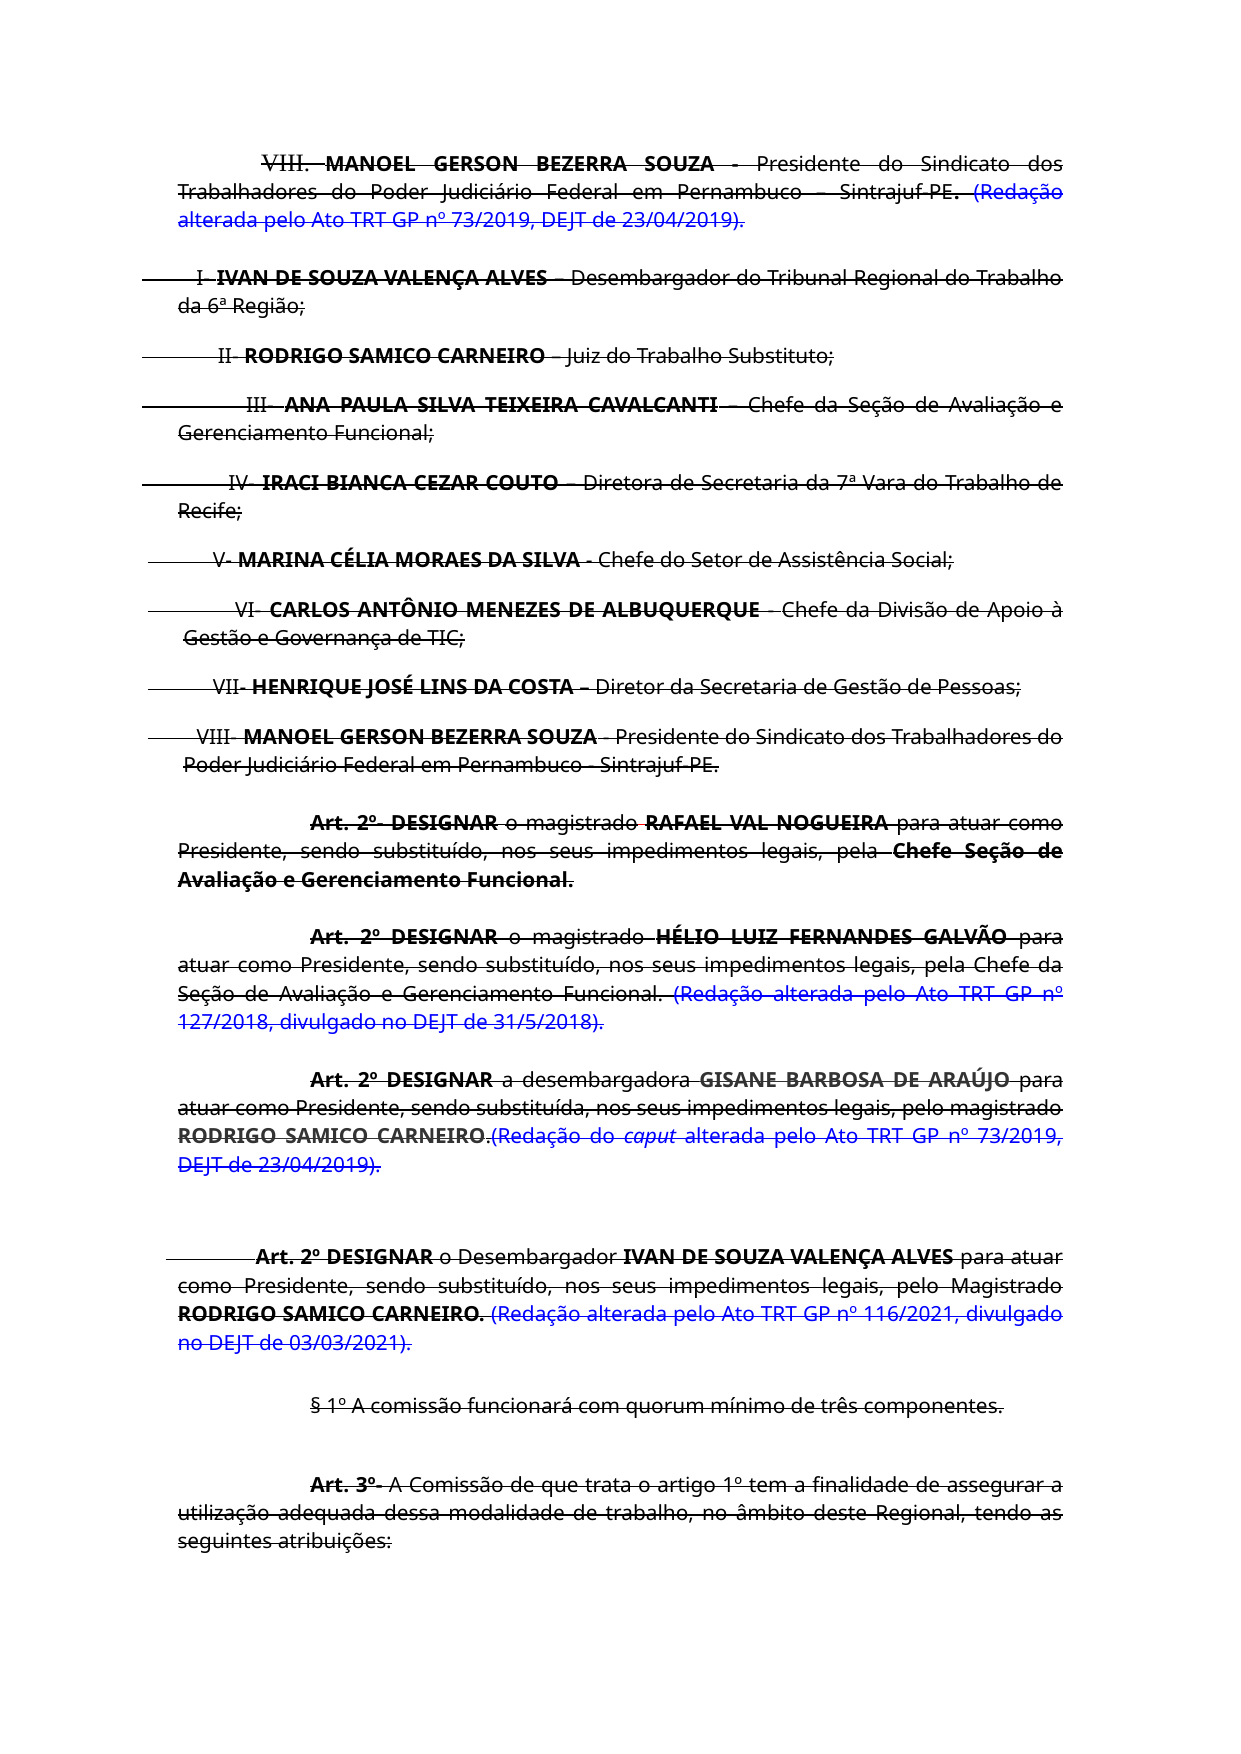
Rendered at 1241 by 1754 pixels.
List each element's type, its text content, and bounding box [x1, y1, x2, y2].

text Art. 2º DESIGNAR o magistrado HÉLIO LUIZ FERNANDES GALVÃO para atuar como Presidente, sendo substituído, nos seus impedimentos legais, pela Chefe da Seção de Avaliação e Gerenciamento Funcional. (Redação alterada pelo Ato TRT GP nº 127/2018, divulgado no DEJT de 31/5/2018). [177, 996, 1063, 1036]
text VII- HENRIQUE JOSÉ LINS DA COSTA – Diretor da Secretaria de Gestão de Pessoas; [148, 672, 1063, 701]
text Art. 3º- A Comissão de que trata o artigo 1º tem a finalidade de assegurar a utilização adequada dessa modalidade de trabalho, no âmbito deste Regional, tendo as seguintes atribuições: [177, 1470, 1063, 1514]
text II- RODRIGO SAMICO CARNEIRO – Juiz do Trabalho Substituto; [142, 341, 1063, 369]
text Art. 3º- A Comissão de que trata o artigo 1º tem a finalidade de assegurar a utilização adequada dessa modalidade de trabalho, no âmbito deste Regional, tendo as seguintes atribuições: [177, 1515, 1063, 1555]
text Art. 2º- DESIGNAR o magistrado RAFAEL VAL NOGUEIRA para atuar como Presidente, sendo substituído, nos seus impedimentos legais, pela Chefe Seção de Avaliação e Gerenciamento Funcional. [177, 853, 1063, 893]
text Art. 2º DESIGNAR a desembargadora GISANE BARBOSA DE ARAÚJO para atuar como Presidente, sendo substituída, nos seus impedimentos legais, pelo magistrado RODRIGO SAMICO CARNEIRO.(Redação do caput alterada pelo Ato TRT GP nº 73/2019, DEJT de 23/04/2019). [177, 1065, 1063, 1109]
list MANOEL GERSON BEZERRA SOUZA - Presidente do Sindicato dos Trabalhadores do Poder Judiciário Federal em Pernambuco – Sintrajuf-PE. (Redação alterada pelo Ato TRT GP nº 73/2019, DEJT de 23/04/2019). [177, 194, 1063, 234]
text § 1º A comissão funcionará com quorum mínimo de três componentes. [177, 1392, 1063, 1420]
text I- IVAN DE SOUZA VALENÇA ALVES – Desembargador do Tribunal Regional do Trabalho da 6ª Região; [142, 280, 1063, 320]
text Art. 2º DESIGNAR o Desembargador IVAN DE SOUZA VALENÇA ALVES para atuar como Presidente, sendo substituído, nos seus impedimentos legais, pelo Magistrado RODRIGO SAMICO CARNEIRO. (Redação alterada pelo Ato TRT GP nº 116/2021, divulgado no DEJT de 03/03/2021). [165, 1260, 1063, 1356]
text III- ANA PAULA SILVA TEIXEIRA CAVALCANTI – Chefe da Seção de Avaliação e Gerenciamento Funcional; [142, 407, 1063, 447]
text Art. 2º DESIGNAR a desembargadora GISANE BARBOSA DE ARAÚJO para atuar como Presidente, sendo substituída, nos seus impedimentos legais, pelo magistrado RODRIGO SAMICO CARNEIRO.(Redação do caput alterada pelo Ato TRT GP nº 73/2019, DEJT de 23/04/2019). [177, 1110, 1063, 1138]
text Art. 2º DESIGNAR o magistrado HÉLIO LUIZ FERNANDES GALVÃO para atuar como Presidente, sendo substituído, nos seus impedimentos legais, pela Chefe da Seção de Avaliação e Gerenciamento Funcional. (Redação alterada pelo Ato TRT GP nº 127/2018, divulgado no DEJT de 31/5/2018). [177, 968, 1063, 995]
list MANOEL GERSON BEZERRA SOUZA - Presidente do Sindicato dos Trabalhadores do Poder Judiciário Federal em Pernambuco – Sintrajuf-PE. (Redação alterada pelo Ato TRT GP nº 73/2019, DEJT de 23/04/2019). [177, 148, 1063, 193]
text Art. 2º- DESIGNAR o magistrado RAFAEL VAL NOGUEIRA para atuar como Presidente, sendo substituído, nos seus impedimentos legais, pela Chefe Seção de Avaliação e Gerenciamento Funcional. [177, 808, 1063, 852]
text V- MARINA CÉLIA MORAES DA SILVA - Chefe do Setor de Assistência Social; [148, 546, 1063, 574]
text IV- IRACI BIANCA CEZAR COUTO – Diretora de Secretaria da 7ª Vara do Trabalho de Recife; [142, 468, 1063, 484]
text VIII- MANOEL GERSON BEZERRA SOUZA - Presidente do Sindicato dos Trabalhadores do Poder Judiciário Federal em Pernambuco - Sintrajuf-PE. [148, 739, 1063, 779]
text VI- CARLOS ANTÔNIO MENEZES DE ALBUQUERQUE - Chefe da Divisão de Apoio à Gestão e Governança de TIC; [148, 612, 1063, 652]
text VI- CARLOS ANTÔNIO MENEZES DE ALBUQUERQUE - Chefe da Divisão de Apoio à Gestão e Governança de TIC; [148, 595, 1063, 611]
text Art. 2º DESIGNAR o magistrado HÉLIO LUIZ FERNANDES GALVÃO para atuar como Presidente, sendo substituído, nos seus impedimentos legais, pela Chefe da Seção de Avaliação e Gerenciamento Funcional. (Redação alterada pelo Ato TRT GP nº 127/2018, divulgado no DEJT de 31/5/2018). [177, 922, 1063, 967]
text Art. 2º DESIGNAR a desembargadora GISANE BARBOSA DE ARAÚJO para atuar como Presidente, sendo substituída, nos seus impedimentos legais, pelo magistrado RODRIGO SAMICO CARNEIRO.(Redação do caput alterada pelo Ato TRT GP nº 73/2019, DEJT de 23/04/2019). [177, 1139, 1063, 1178]
text IV- IRACI BIANCA CEZAR COUTO – Diretora de Secretaria da 7ª Vara do Trabalho de Recife; [142, 486, 1063, 525]
text III- ANA PAULA SILVA TEIXEIRA CAVALCANTI – Chefe da Seção de Avaliação e Gerenciamento Funcional; [142, 390, 1063, 406]
text Art. 2º DESIGNAR o Desembargador IVAN DE SOUZA VALENÇA ALVES para atuar como Presidente, sendo substituído, nos seus impedimentos legais, pelo Magistrado RODRIGO SAMICO CARNEIRO. (Redação alterada pelo Ato TRT GP nº 116/2021, divulgado no DEJT de 03/03/2021). [165, 1242, 1063, 1259]
text I- IVAN DE SOUZA VALENÇA ALVES – Desembargador do Tribunal Regional do Trabalho da 6ª Região; [142, 263, 1063, 279]
text VIII- MANOEL GERSON BEZERRA SOUZA - Presidente do Sindicato dos Trabalhadores do Poder Judiciário Federal em Pernambuco - Sintrajuf-PE. [148, 722, 1063, 738]
